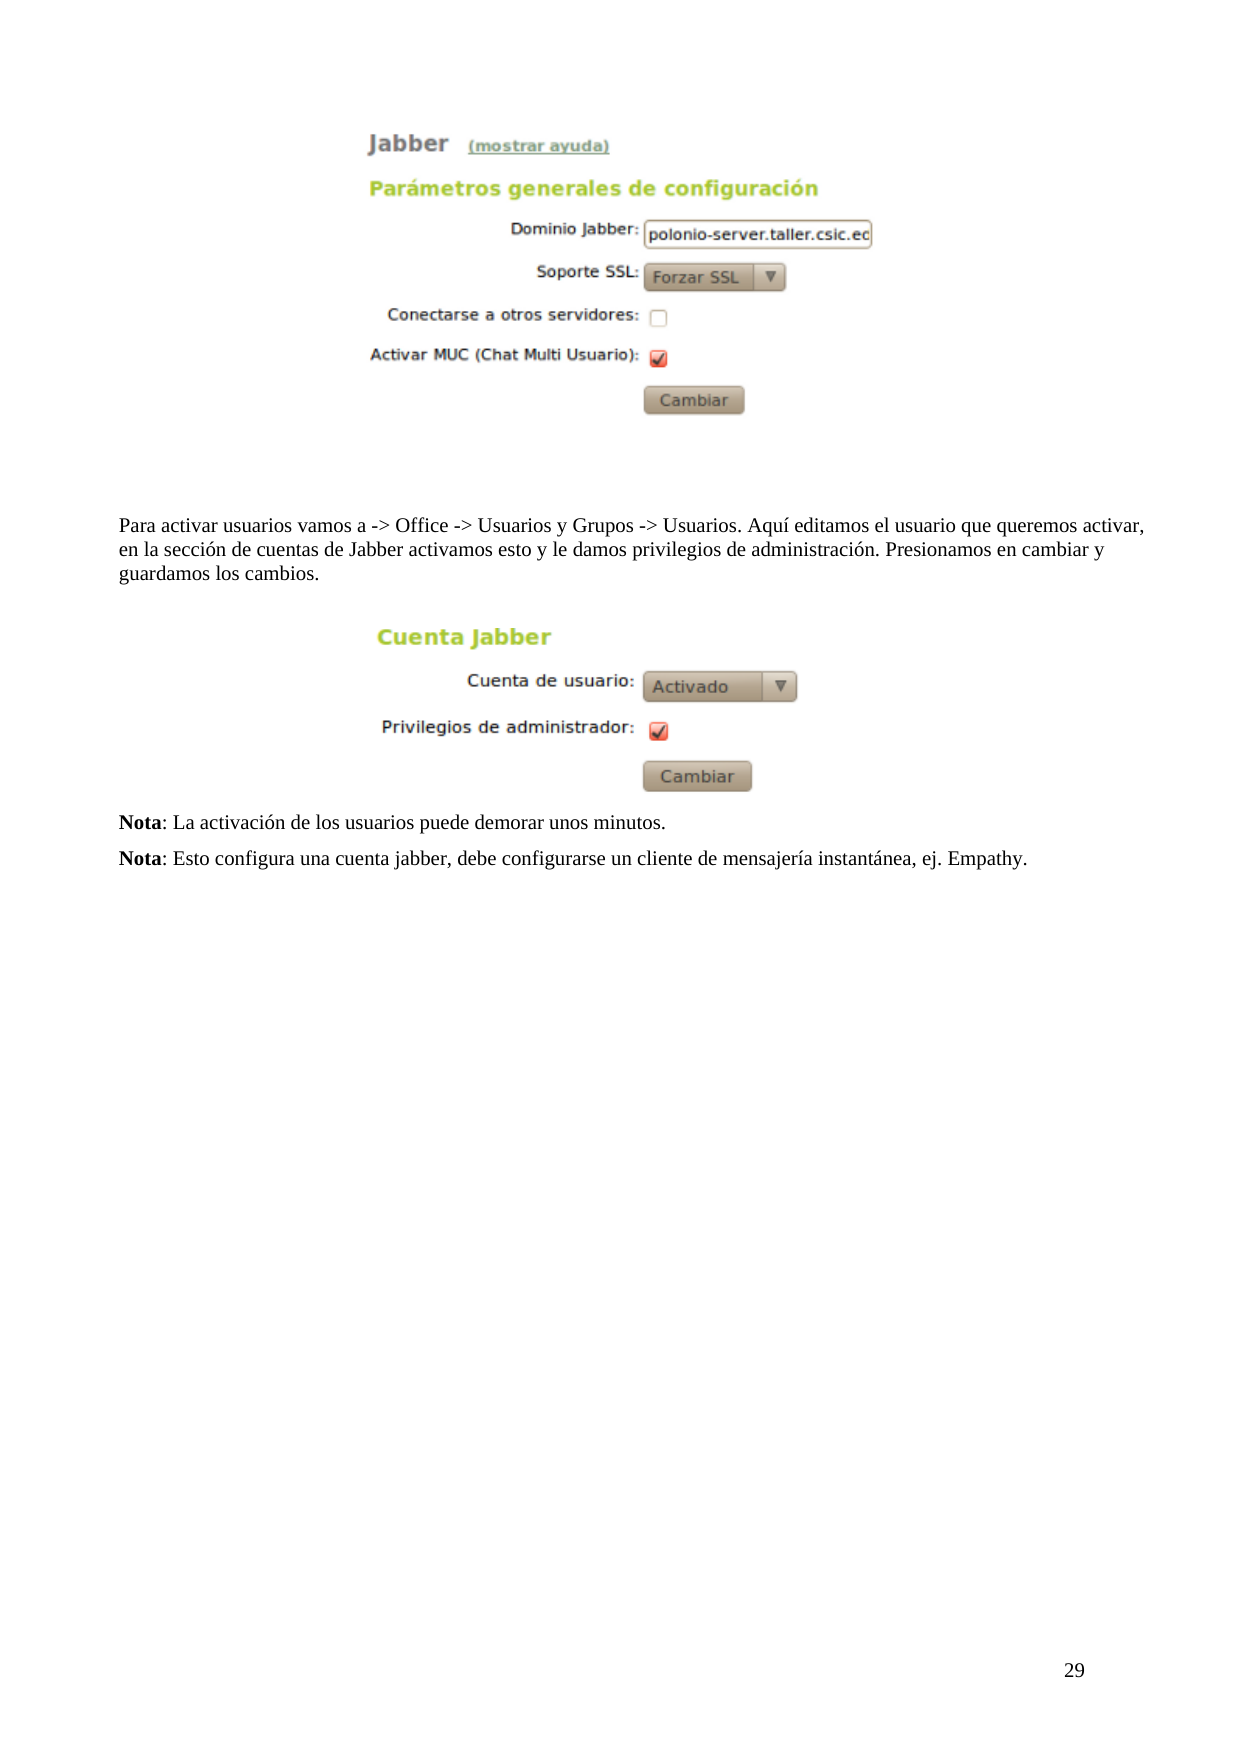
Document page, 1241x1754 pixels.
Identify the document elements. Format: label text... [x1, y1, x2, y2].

text Nota: Esto configura una cuenta jabber, debe configurarse un cliente de mensajería instantánea, ej. Empathy. [119, 846, 1153, 870]
text Nota: La activación de los usuarios puede demorar unos minutos. [119, 634, 1153, 834]
picture [355, 133, 885, 439]
text Para activar usuarios vamos a -> Office -> Usuarios y Grupos -> Usuarios. Aquí editamos el usuario que queremos activar, en la sección de cuentas de Jabber activamos esto y le damos privilegios de administración. Presionamos en cambiar y guardamos los cambios. [119, 513, 1153, 585]
picture [371, 628, 869, 809]
